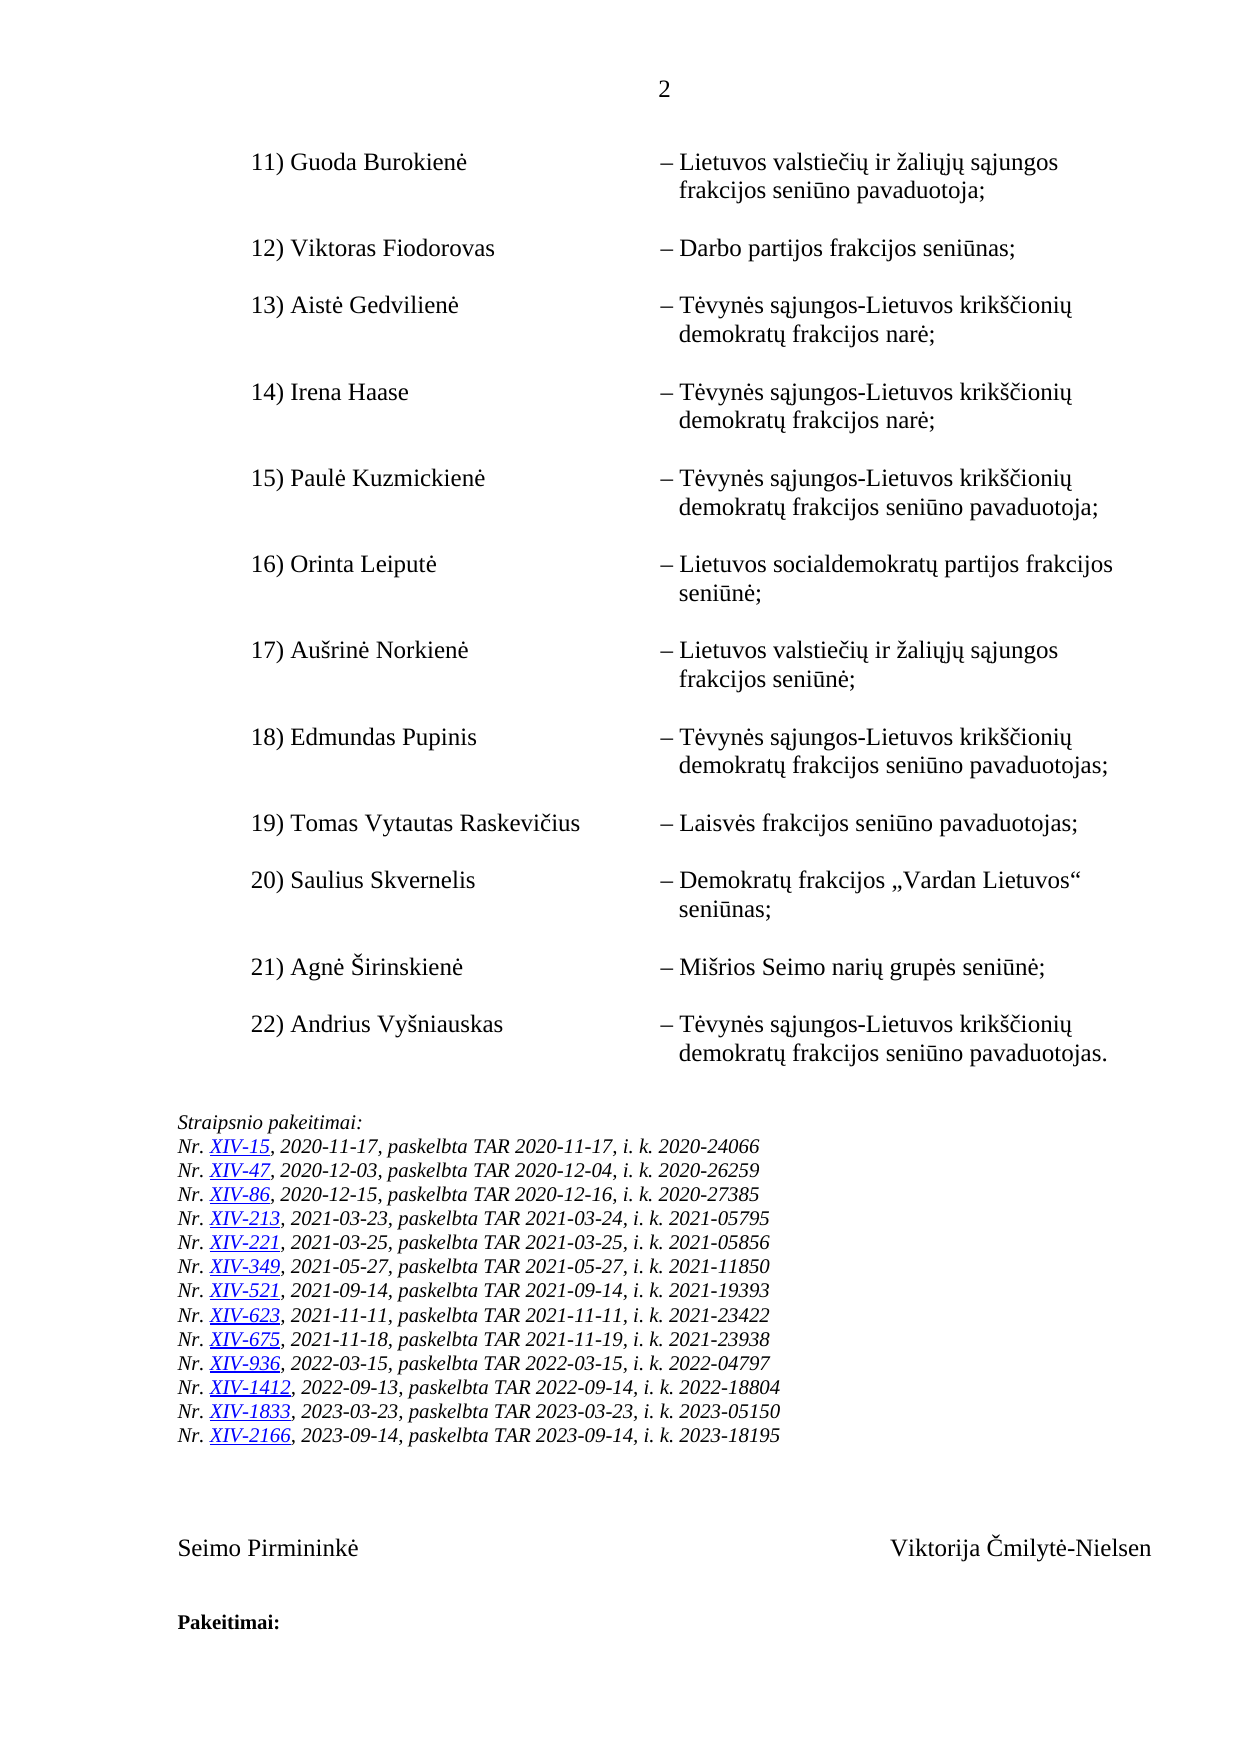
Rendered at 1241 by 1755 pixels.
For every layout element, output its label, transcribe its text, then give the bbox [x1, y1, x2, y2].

table_cell – Tėvynės sąjungos-Lietuvos krikščionių demokratų frakcijos seniūno pavaduotojas; [649, 722, 1151, 808]
table_cell [649, 118, 1151, 147]
table_cell 20) Saulius Skvernelis [236, 866, 649, 952]
text Nr. XIV-521, 2021-09-14, paskelbta TAR 2021-09-14, i. k. 2021-19393 [177, 1278, 1152, 1302]
table_cell – Darbo partijos frakcijos seniūnas; [649, 233, 1151, 291]
table_cell 22) Andrius Vyšniauskas [236, 1009, 649, 1067]
text Seimo Pirmininkė Viktorija Čmilytė-Nielsen [177, 1533, 1152, 1562]
text Nr. XIV-213, 2021-03-23, paskelbta TAR 2021-03-24, i. k. 2021-05795 [177, 1206, 1152, 1230]
text Nr. XIV-623, 2021-11-11, paskelbta TAR 2021-11-11, i. k. 2021-23422 [177, 1302, 1152, 1327]
table_cell [236, 118, 649, 147]
table_cell 13) Aistė Gedvilienė [236, 291, 649, 377]
text Nr. XIV-675, 2021-11-18, paskelbta TAR 2021-11-19, i. k. 2021-23938 [177, 1327, 1152, 1351]
table_cell – Tėvynės sąjungos-Lietuvos krikščionių demokratų frakcijos narė; [649, 377, 1151, 463]
table_cell – Lietuvos valstiečių ir žaliųjų sąjungos frakcijos seniūno pavaduotoja; [649, 147, 1151, 233]
table_cell – Lietuvos valstiečių ir žaliųjų sąjungos frakcijos seniūnė; [649, 636, 1151, 722]
table_cell – Tėvynės sąjungos-Lietuvos krikščionių demokratų frakcijos seniūno pavaduotojas. [649, 1009, 1151, 1067]
table_cell 19) Tomas Vytautas Raskevičius [236, 808, 649, 866]
table_cell – Demokratų frakcijos „Vardan Lietuvos“ seniūnas; [649, 866, 1151, 952]
text Nr. XIV-349, 2021-05-27, paskelbta TAR 2021-05-27, i. k. 2021-11850 [177, 1254, 1152, 1278]
table_cell – Tėvynės sąjungos-Lietuvos krikščionių demokratų frakcijos seniūno pavaduotoja; [649, 463, 1151, 549]
table_cell 15) Paulė Kuzmickienė [236, 463, 649, 549]
table_cell 18) Edmundas Pupinis [236, 722, 649, 808]
text Straipsnio pakeitimai: [177, 1110, 1152, 1134]
text Nr. XIV-221, 2021-03-25, paskelbta TAR 2021-03-25, i. k. 2021-05856 [177, 1230, 1152, 1254]
text Pakeitimai: [177, 1610, 1152, 1634]
text Nr. XIV-1412, 2022-09-13, paskelbta TAR 2022-09-14, i. k. 2022-18804 [177, 1375, 1152, 1399]
text Nr. XIV-15, 2020-11-17, paskelbta TAR 2020-11-17, i. k. 2020-24066 [177, 1134, 1152, 1158]
table_cell – Laisvės frakcijos seniūno pavaduotojas; [649, 808, 1151, 866]
table_cell – Mišrios Seimo narių grupės seniūnė; [649, 952, 1151, 1009]
table_cell 21) Agnė Širinskienė [236, 952, 649, 1009]
text Nr. XIV-1833, 2023-03-23, paskelbta TAR 2023-03-23, i. k. 2023-05150 [177, 1399, 1152, 1423]
table_cell 16) Orinta Leiputė [236, 549, 649, 636]
text Nr. XIV-86, 2020-12-15, paskelbta TAR 2020-12-16, i. k. 2020-27385 [177, 1182, 1152, 1206]
table_cell 12) Viktoras Fiodorovas [236, 233, 649, 291]
text Nr. XIV-2166, 2023-09-14, paskelbta TAR 2023-09-14, i. k. 2023-18195 [177, 1423, 1152, 1447]
table_cell 17) Aušrinė Norkienė [236, 636, 649, 722]
table_cell 14) Irena Haase [236, 377, 649, 463]
table_cell 11) Guoda Burokienė [236, 147, 649, 233]
table_cell – Tėvynės sąjungos-Lietuvos krikščionių demokratų frakcijos narė; [649, 291, 1151, 377]
text Nr. XIV-936, 2022-03-15, paskelbta TAR 2022-03-15, i. k. 2022-04797 [177, 1351, 1152, 1375]
table_cell – Lietuvos socialdemokratų partijos frakcijos seniūnė; [649, 549, 1151, 636]
text Nr. XIV-47, 2020-12-03, paskelbta TAR 2020-12-04, i. k. 2020-26259 [177, 1158, 1152, 1182]
